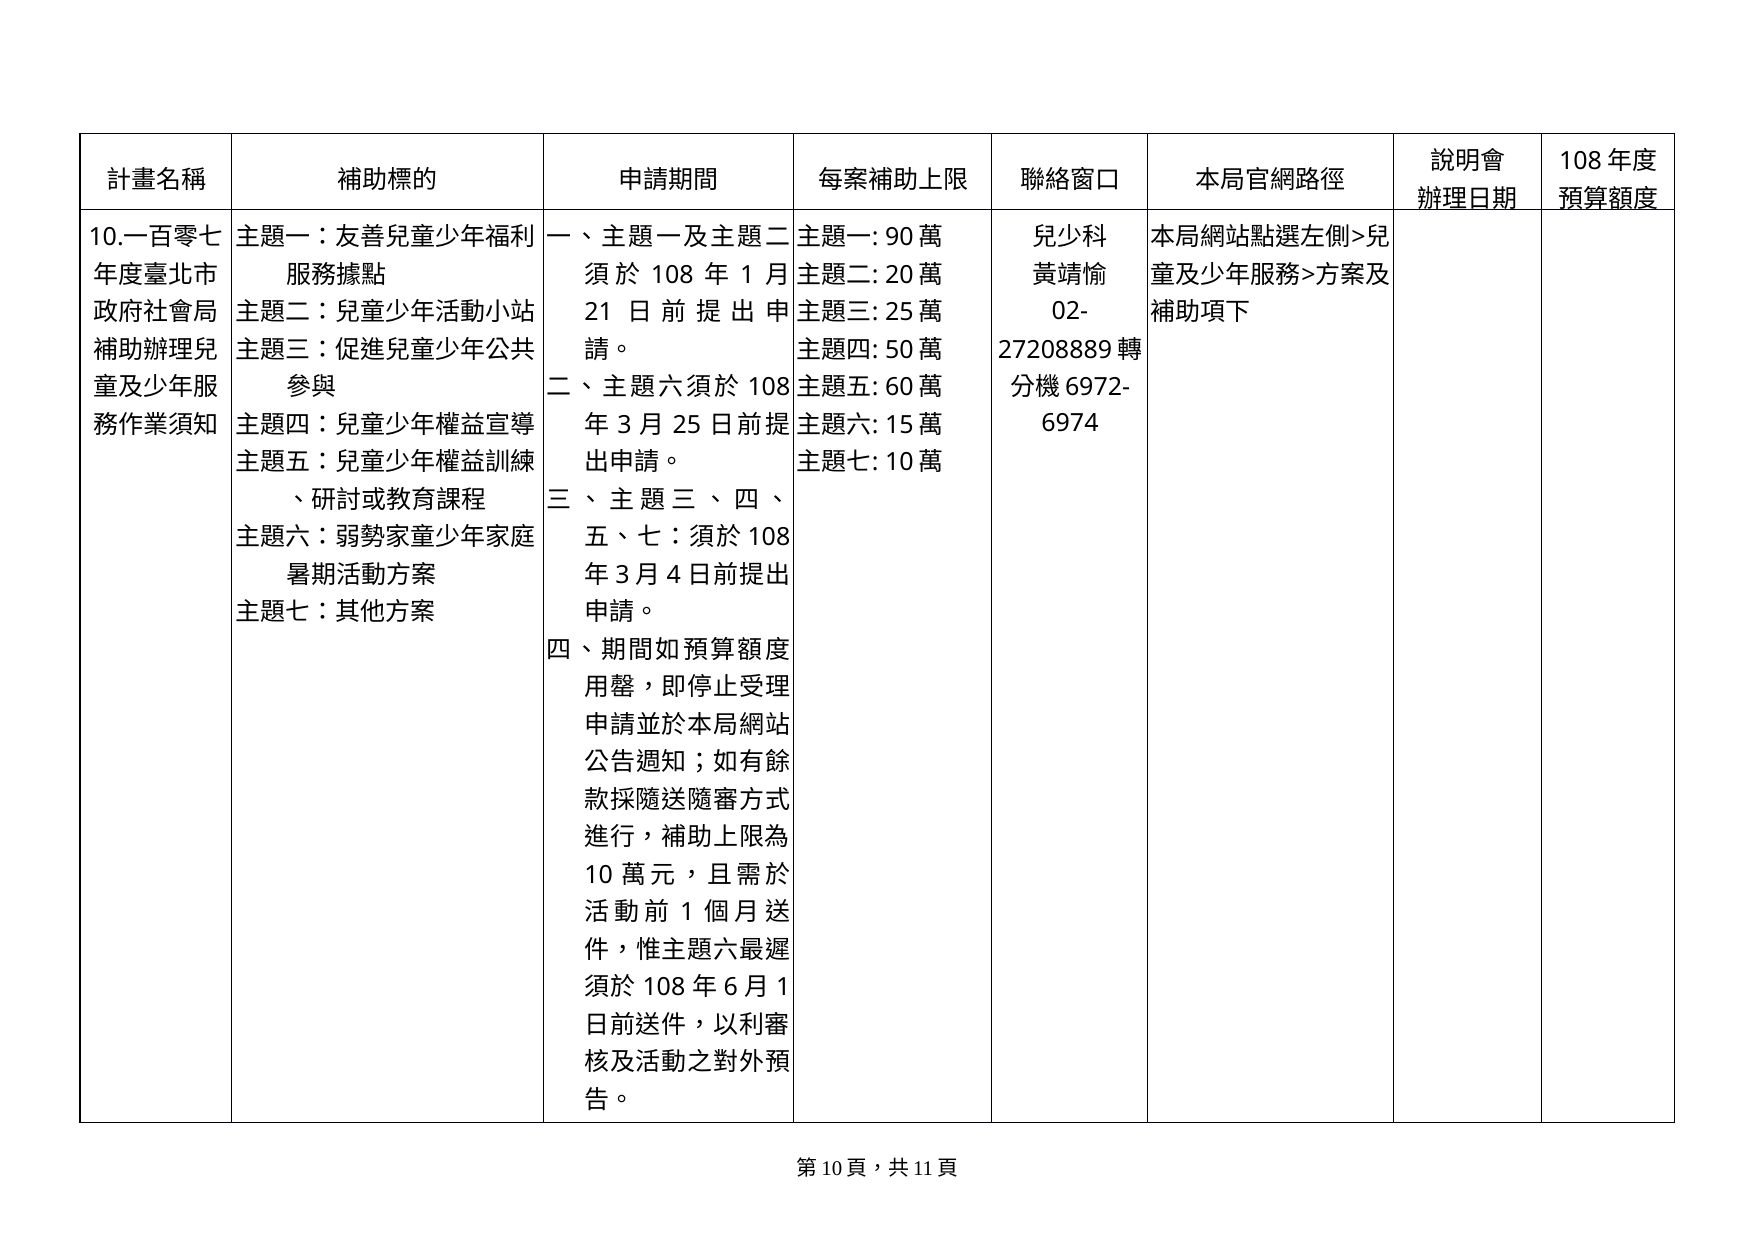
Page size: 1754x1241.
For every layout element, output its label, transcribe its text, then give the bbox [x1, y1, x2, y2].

table_cell 本局網站點選左側>兒童及少年服務>方案及補助項下 [1148, 210, 1393, 1122]
table_cell 主題一：友善兒童少年福利 服務據點 主題二：兒童少年活動小站主題三：促進兒童少年公共 參與 主題四：兒童少年權益宣導主題五：兒童少年權益訓練 、研討或教育課程 主題六：弱勢家童少年家庭 暑期活動方案 主題七：其他方案 [232, 210, 543, 1122]
table_cell 主題一: 90萬 主題二: 20萬 主題三: 25萬 主題四: 50萬 主題五: 60萬 主題六: 15萬 主題七: 10萬 [794, 210, 991, 1122]
table_cell 一、主題一及主題二須於108年1月21日前提出申請。 二、主題六須於108年3月25日前提出申請。 三、主題三、四、五、七：須於108年3月4日前提出申請。 四、期間如預算額度用罄，即停止受理申請並於本局網站公告週知；如有餘款採隨送隨審方式進行，補助上限為10萬元，且需於活動前1個月送件，惟主題六最遲須於108年6月1日前送件，以利審核及活動之對外預告。 [544, 210, 793, 1122]
table_header 補助標的 [232, 134, 543, 209]
table_cell [1394, 210, 1541, 1122]
table_header 申請期間 [544, 134, 793, 209]
table_header 說明會 辦理日期 [1394, 134, 1541, 209]
table_cell [1542, 210, 1674, 1122]
table_header 108年度 預算額度 [1542, 134, 1674, 209]
table_cell 兒少科 黃靖愉 02-27208889轉分機6972-6974 [992, 210, 1147, 1122]
table_cell 10.一百零七年度臺北市政府社會局補助辦理兒童及少年服務作業須知 [81, 210, 231, 1122]
table_header 計畫名稱 [81, 134, 231, 209]
table_header 每案補助上限 [794, 134, 991, 209]
table_header 聯絡窗口 [992, 134, 1147, 209]
table_header 本局官網路徑 [1148, 134, 1393, 209]
